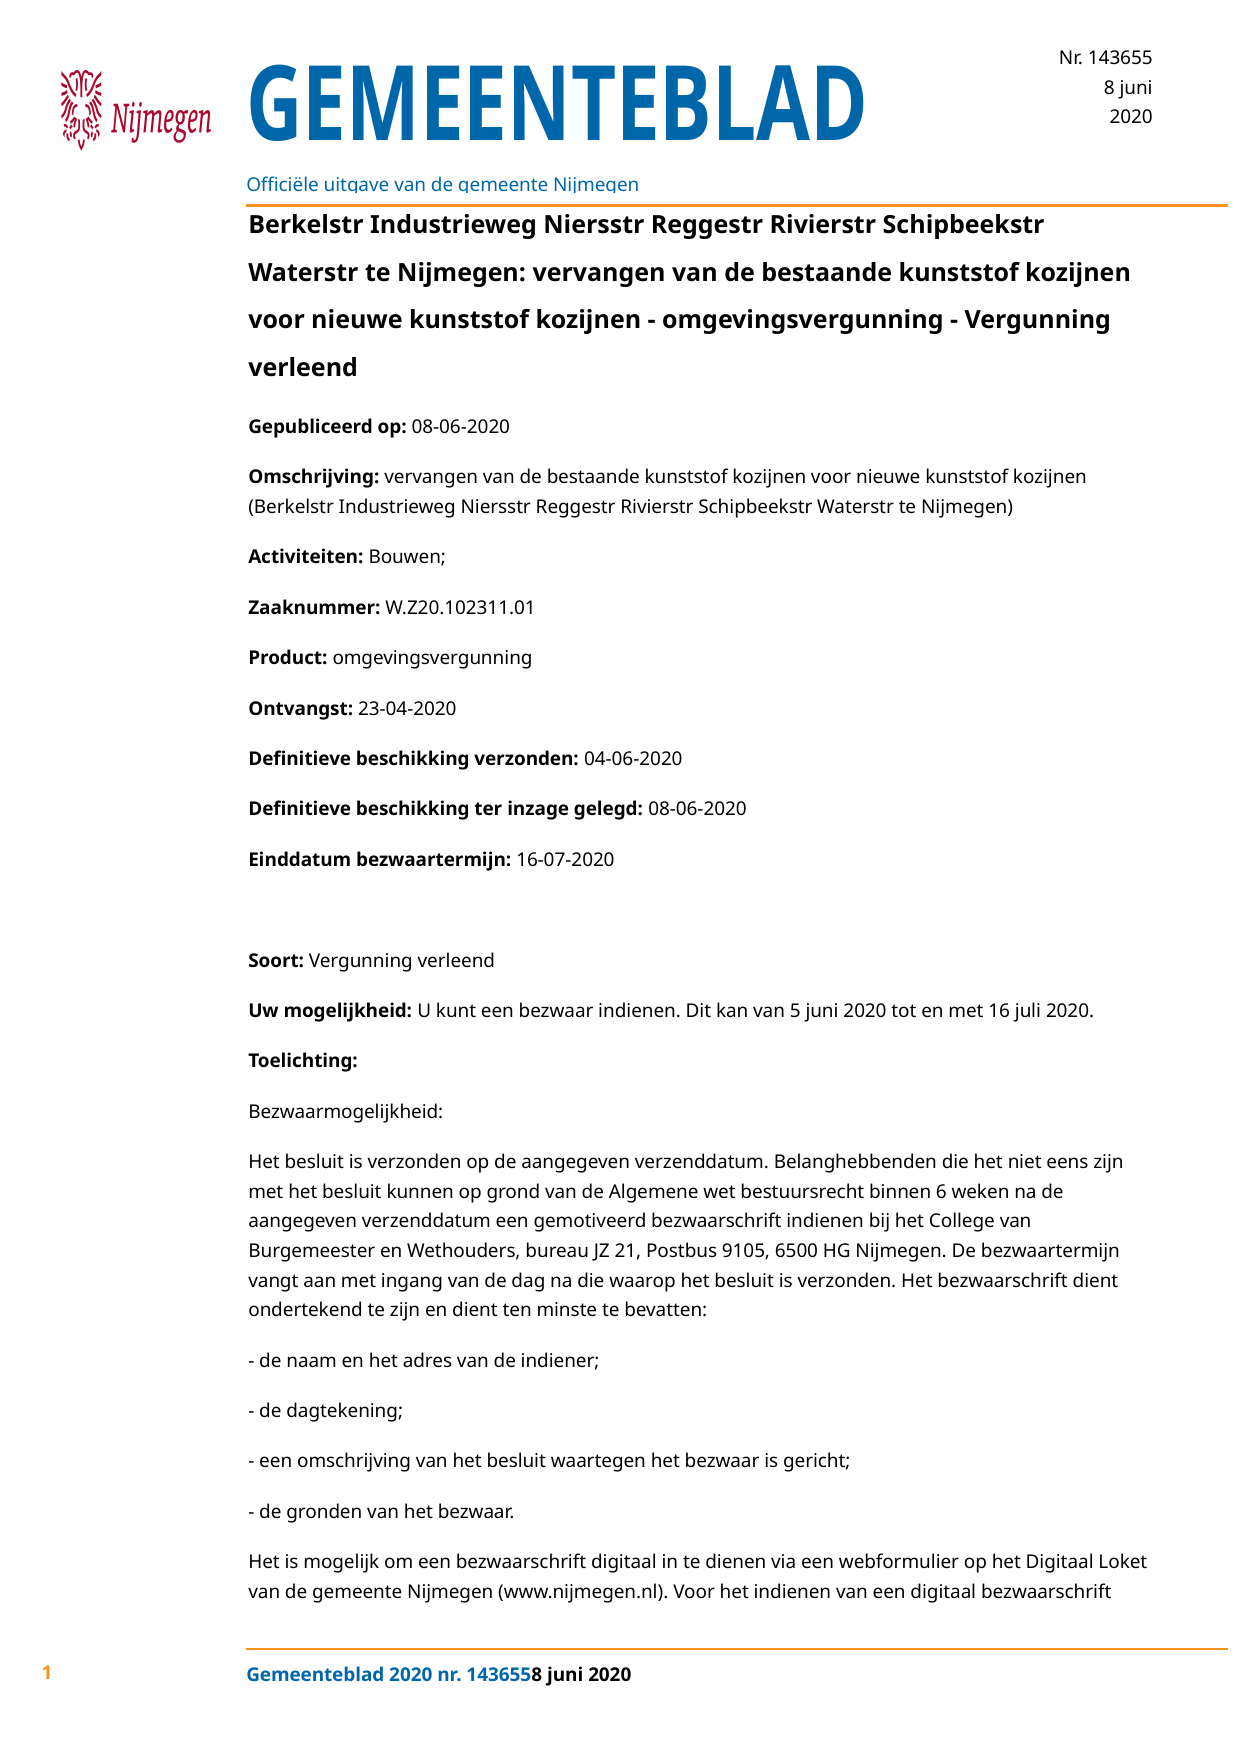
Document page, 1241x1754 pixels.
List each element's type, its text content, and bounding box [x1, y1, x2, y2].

text - de dagtekening; [248, 1397, 1152, 1423]
text - een omschrijving van het besluit waartegen het bezwaar is gericht; [248, 1448, 1152, 1473]
text Product: omgevingsvergunning [248, 644, 1152, 670]
text Zaaknummer: W.Z20.102311.01 [248, 594, 1152, 620]
text Het is mogelijk om een bezwaarschrift digitaal in te dienen via een webformulier op het Digitaal Loket van de gemeente Nijmegen (www.nijmegen.nl). Voor het indienen van een digitaal bezwaarschrift [248, 1548, 1152, 1604]
text Ontvangst: 23-04-2020 [248, 695, 1152, 721]
text Einddatum bezwaartermijn: 16-07-2020 [248, 846, 1152, 872]
text Berkelstr Industrieweg Niersstr Reggestr Rivierstr Schipbeekstr Waterstr te Nijmegen: vervangen van de bestaande kunststof kozijnen voor nieuwe kunststof kozijnen - omgevingsvergunning - Vergunning verleend [248, 207, 1152, 384]
text Activiteiten: Bouwen; [248, 543, 1152, 569]
text Gepubliceerd op: 08-06-2020 [248, 413, 1152, 439]
text - de gronden van het bezwaar. [248, 1498, 1152, 1524]
text Bezwaarmogelijkheid: [248, 1098, 1152, 1124]
picture [41, 47, 231, 172]
text Omschrijving: vervangen van de bestaande kunststof kozijnen voor nieuwe kunststof kozijnen (Berkelstr Industrieweg Niersstr Reggestr Rivierstr Schipbeekstr Waterstr te Nijmegen) [248, 463, 1152, 519]
text - de naam en het adres van de indiener; [248, 1347, 1152, 1373]
text Definitieve beschikking ter inzage gelegd: 08-06-2020 [248, 796, 1152, 821]
text Soort: Vergunning verleend [248, 947, 1152, 973]
text Uw mogelijkheid: U kunt een bezwaar indienen. Dit kan van 5 juni 2020 tot en met 16 juli 2020. [248, 997, 1152, 1023]
text Toelichting: [248, 1048, 1152, 1073]
text Definitieve beschikking verzonden: 04-06-2020 [248, 745, 1152, 771]
text Het besluit is verzonden op de aangegeven verzenddatum. Belanghebbenden die het niet eens zijn met het besluit kunnen op grond van de Algemene wet bestuursrecht binnen 6 weken na de aangegeven verzenddatum een gemotiveerd bezwaarschrift indienen bij het College van Burgemeester en Wethouders, bureau JZ 21, Postbus 9105, 6500 HG Nijmegen. De bezwaartermijn vangt aan met ingang van de dag na die waarop het besluit is verzonden. Het bezwaarschrift dient ondertekend te zijn en dient ten minste te bevatten: [248, 1148, 1152, 1322]
